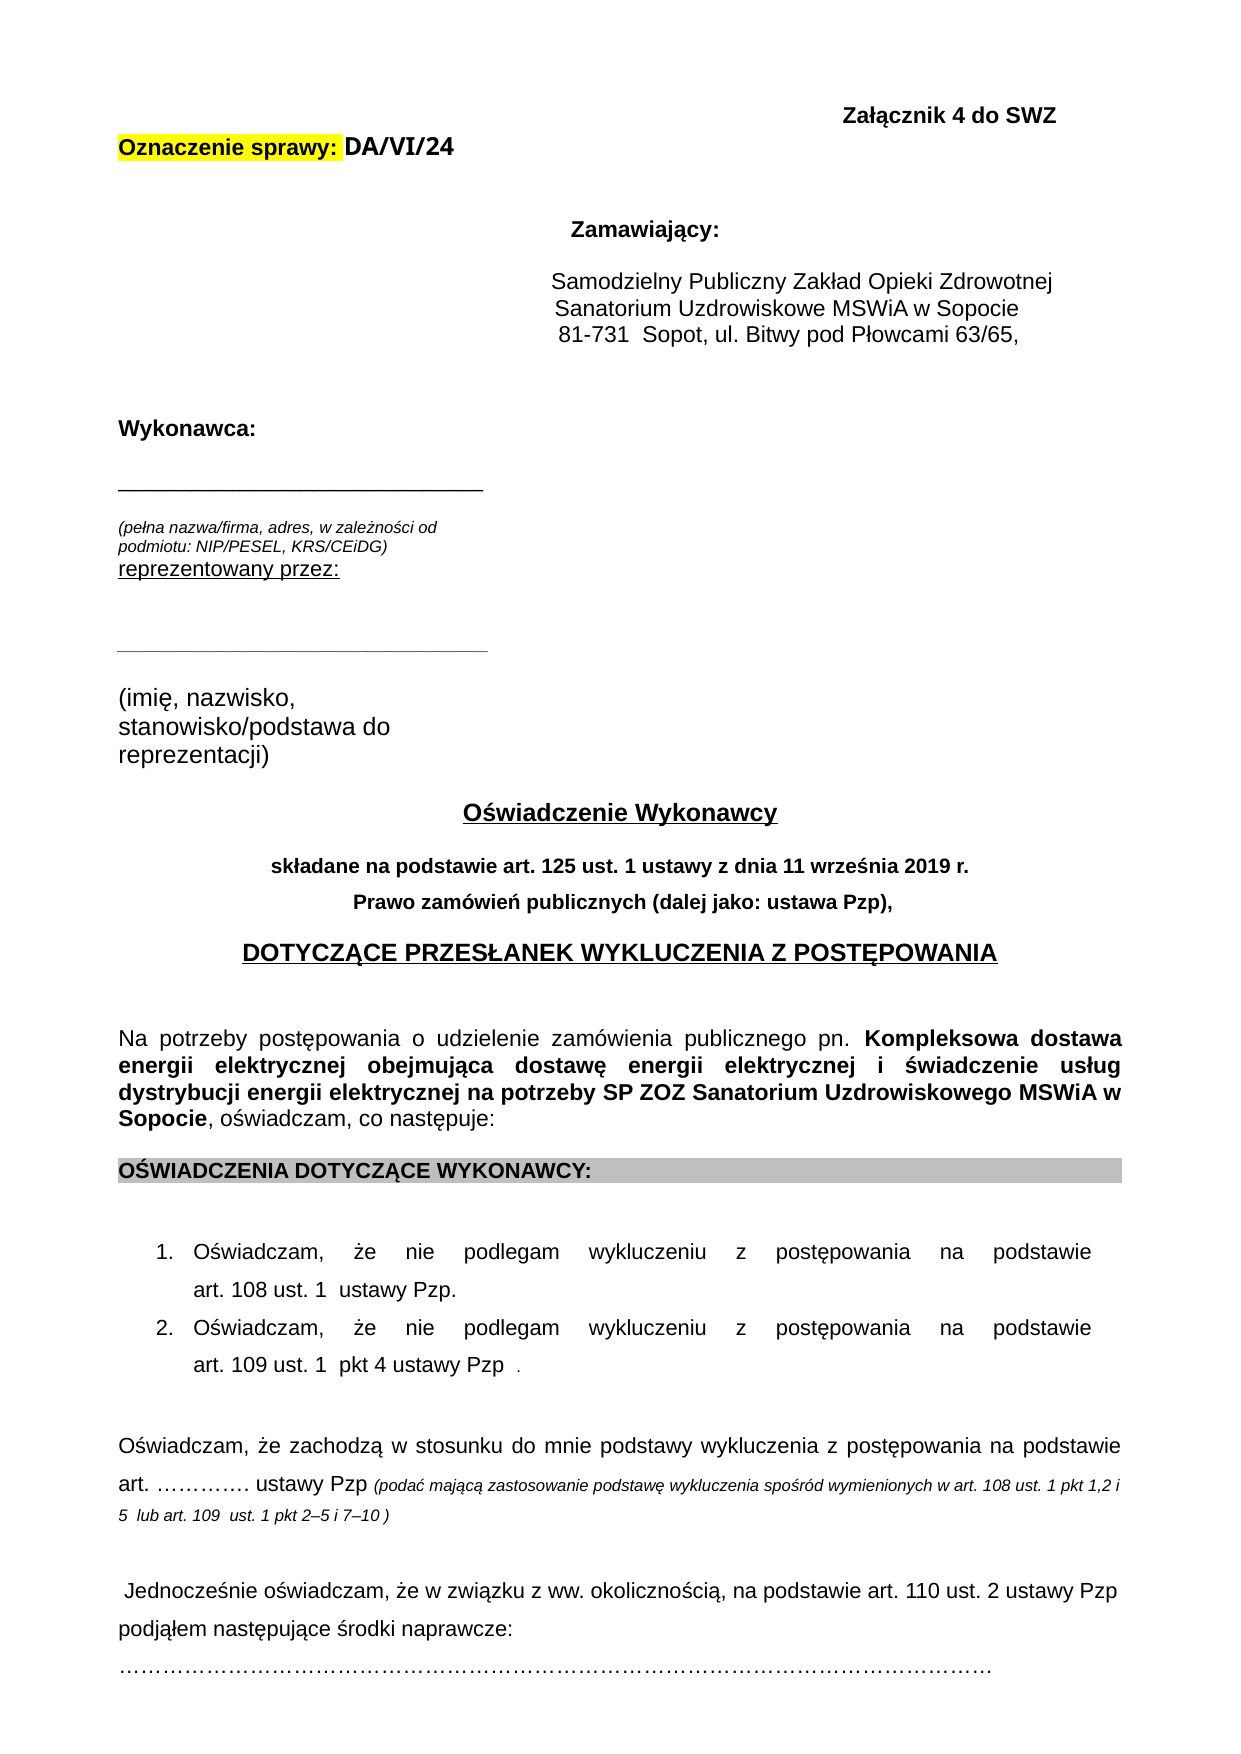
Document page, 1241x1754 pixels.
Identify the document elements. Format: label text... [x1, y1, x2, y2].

text Oświadczenie Wykonawcy [118, 798, 1122, 827]
text reprezentowany przez: [118, 556, 1122, 581]
text Oznaczenie sprawy: DA/VI/24 [118, 129, 1122, 163]
list Oświadczam, że nie podlegam wykluczeniu z postępowania na podstawie art. 108 ust. 1 ustawy Pzp. [156, 1239, 1122, 1302]
text składane na podstawie art. 125 ust. 1 ustawy z dnia 11 września 2019 r. [118, 854, 1122, 878]
text Zamawiający: [118, 216, 1122, 242]
text (imię, nazwisko, stanowisko/podstawa do reprezentacji) [118, 683, 502, 769]
text (pełna nazwa/firma, adres, w zależności od podmiotu: NIP/PESEL, KRS/CEiDG) [118, 518, 502, 556]
text DOTYCZĄCE PRZESŁANEK WYKLUCZENIA Z POSTĘPOWANIA [118, 938, 1122, 967]
text ______________________________ [118, 467, 502, 492]
text Wykonawca: [118, 414, 1122, 441]
text Sanatorium Uzdrowiskowe MSWiA w Sopocie [413, 295, 1122, 321]
text OŚWIADCZENIA DOTYCZĄCE WYKONAWCY: [118, 1158, 1122, 1183]
text Samodzielny Publiczny Zakład Opieki Zdrowotnej [118, 268, 1122, 295]
text Załącznik 4 do SWZ [118, 102, 1122, 129]
text 81-731 Sopot, ul. Bitwy pod Płowcami 63/65, [118, 321, 1122, 347]
text Na potrzeby postępowania o udzielenie zamówienia publicznego pn. Kompleksowa dostawa energii elektrycznej obejmująca dostawę energii elektrycznej i świadczenie usług dystrybucji energii elektrycznej na potrzeby SP ZOZ Sanatorium Uzdrowiskowego MSWiA w Sopocie, oświadczam, co następuje: [118, 1019, 1122, 1132]
text Jednocześnie oświadczam, że w związku z ww. okolicznością, na podstawie art. 110 ust. 2 ustawy Pzp podjąłem następujące środki naprawcze: ………………………………………………………………………………………………………… [118, 1578, 1122, 1678]
text ________________________________________ [118, 635, 502, 654]
text Oświadczam, że zachodzą w stosunku do mnie podstawy wykluczenia z postępowania na podstawie art. …………. ustawy Pzp (podać mającą zastosowanie podstawę wykluczenia spośród wymienionych w art. 108 ust. 1 pkt 1,2 i 5 lub art. 109 ust. 1 pkt 2‒5 i 7‒10 ) [118, 1433, 1122, 1525]
list Oświadczam, że nie podlegam wykluczeniu z postępowania na podstawie art. 109 ust. 1 pkt 4 ustawy Pzp . [156, 1314, 1122, 1377]
text Prawo zamówień publicznych (dalej jako: ustawa Pzp), [118, 889, 1122, 913]
